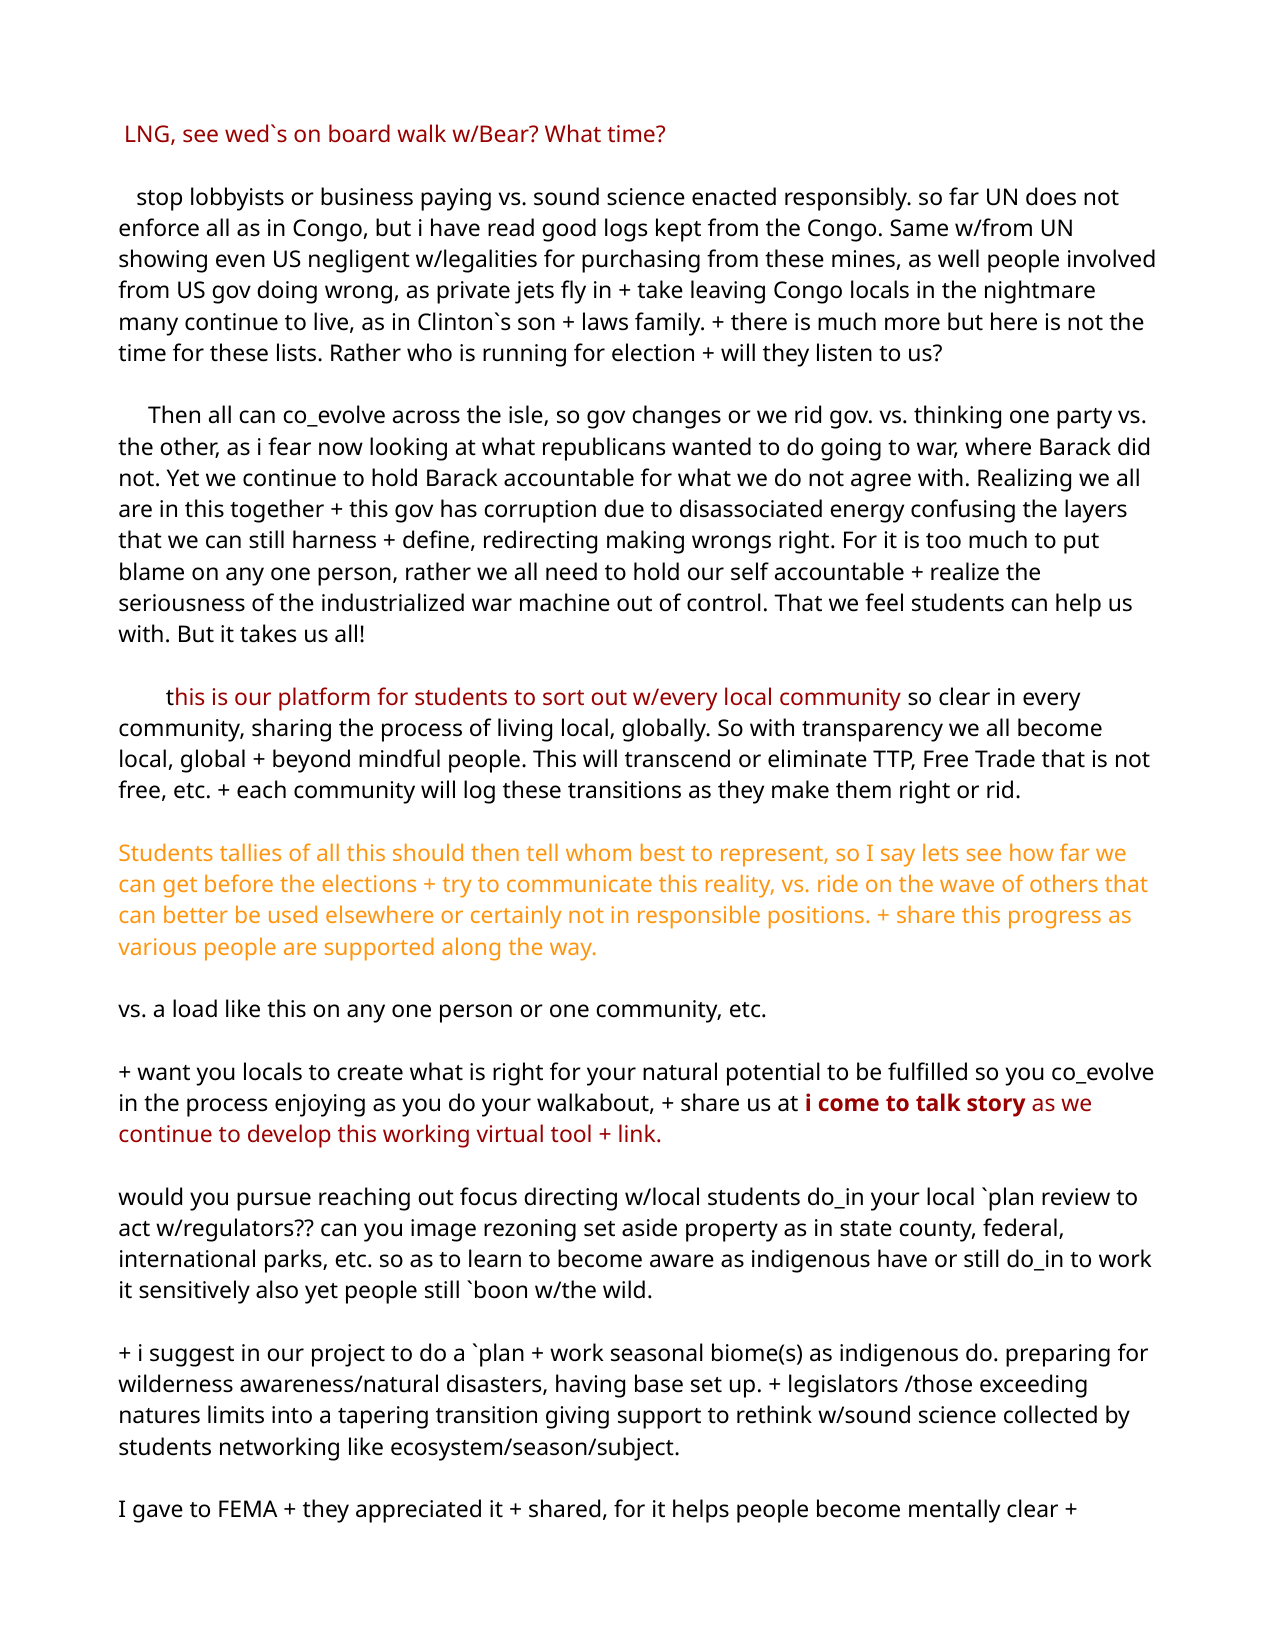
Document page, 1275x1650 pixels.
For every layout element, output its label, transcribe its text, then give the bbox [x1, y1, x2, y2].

text Then all can co_evolve across the isle, so gov changes or we rid gov. vs. thinking one party vs. the other, as i fear now looking at what republicans wanted to do going to war, where Barack did not. Yet we continue to hold Barack accountable for what we do not agree with. Realizing we all are in this together + this gov has corruption due to disassociated energy confusing the layers that we can still harness + define, redirecting making wrongs right. For it is too much to put blame on any one person, rather we all need to hold our self accountable + realize the seriousness of the industrialized war machine out of control. That we feel students can help us with. But it takes us all! [118, 399, 1157, 649]
text I gave to FEMA + they appreciated it + shared, for it helps people become mentally clear + [118, 1493, 1157, 1524]
text vs. a load like this on any one person or one community, etc. [118, 993, 1157, 1024]
text stop lobbyists or business paying vs. sound science enacted responsibly. so far UN does not enforce all as in Congo, but i have read good logs kept from the Congo. Same w/from UN showing even US negligent w/legalities for purchasing from these mines, as well people involved from US gov doing wrong, as private jets fly in + take leaving Congo locals in the nightmare many continue to live, as in Clinton`s son + laws family. + there is much more but here is not the time for these lists. Rather who is running for election + will they listen to us? [118, 181, 1157, 368]
text + want you locals to create what is right for your natural potential to be fulfilled so you co_evolve in the process enjoying as you do your walkabout, + share us at i come to talk story as we continue to develop this working virtual tool + link. [118, 1056, 1157, 1149]
text Students tallies of all this should then tell whom best to represent, so I say lets see how far we can get before the elections + try to communicate this reality, vs. ride on the wave of others that can better be used elsewhere or certainly not in responsible positions. + share this progress as various people are supported along the way. [118, 837, 1157, 962]
text + i suggest in our project to do a `plan + work seasonal biome(s) as indigenous do. preparing for wilderness awareness/natural disasters, having base set up. + legislators /those exceeding natures limits into a tapering transition giving support to rethink w/sound science collected by students networking like ecosystem/season/subject. [118, 1337, 1157, 1462]
text this is our platform for students to sort out w/every local community so clear in every community, sharing the process of living local, globally. So with transparency we all become local, global + beyond mindful people. This will transcend or eliminate TTP, Free Trade that is not free, etc. + each community will log these transitions as they make them right or rid. [118, 681, 1157, 806]
text would you pursue reaching out focus directing w/local students do_in your local `plan review to act w/regulators?? can you image rezoning set aside property as in state county, federal, international parks, etc. so as to learn to become aware as indigenous have or still do_in to work it sensitively also yet people still `boon w/the wild. [118, 1181, 1157, 1306]
text LNG, see wed`s on board walk w/Bear? What time? [118, 118, 1157, 149]
